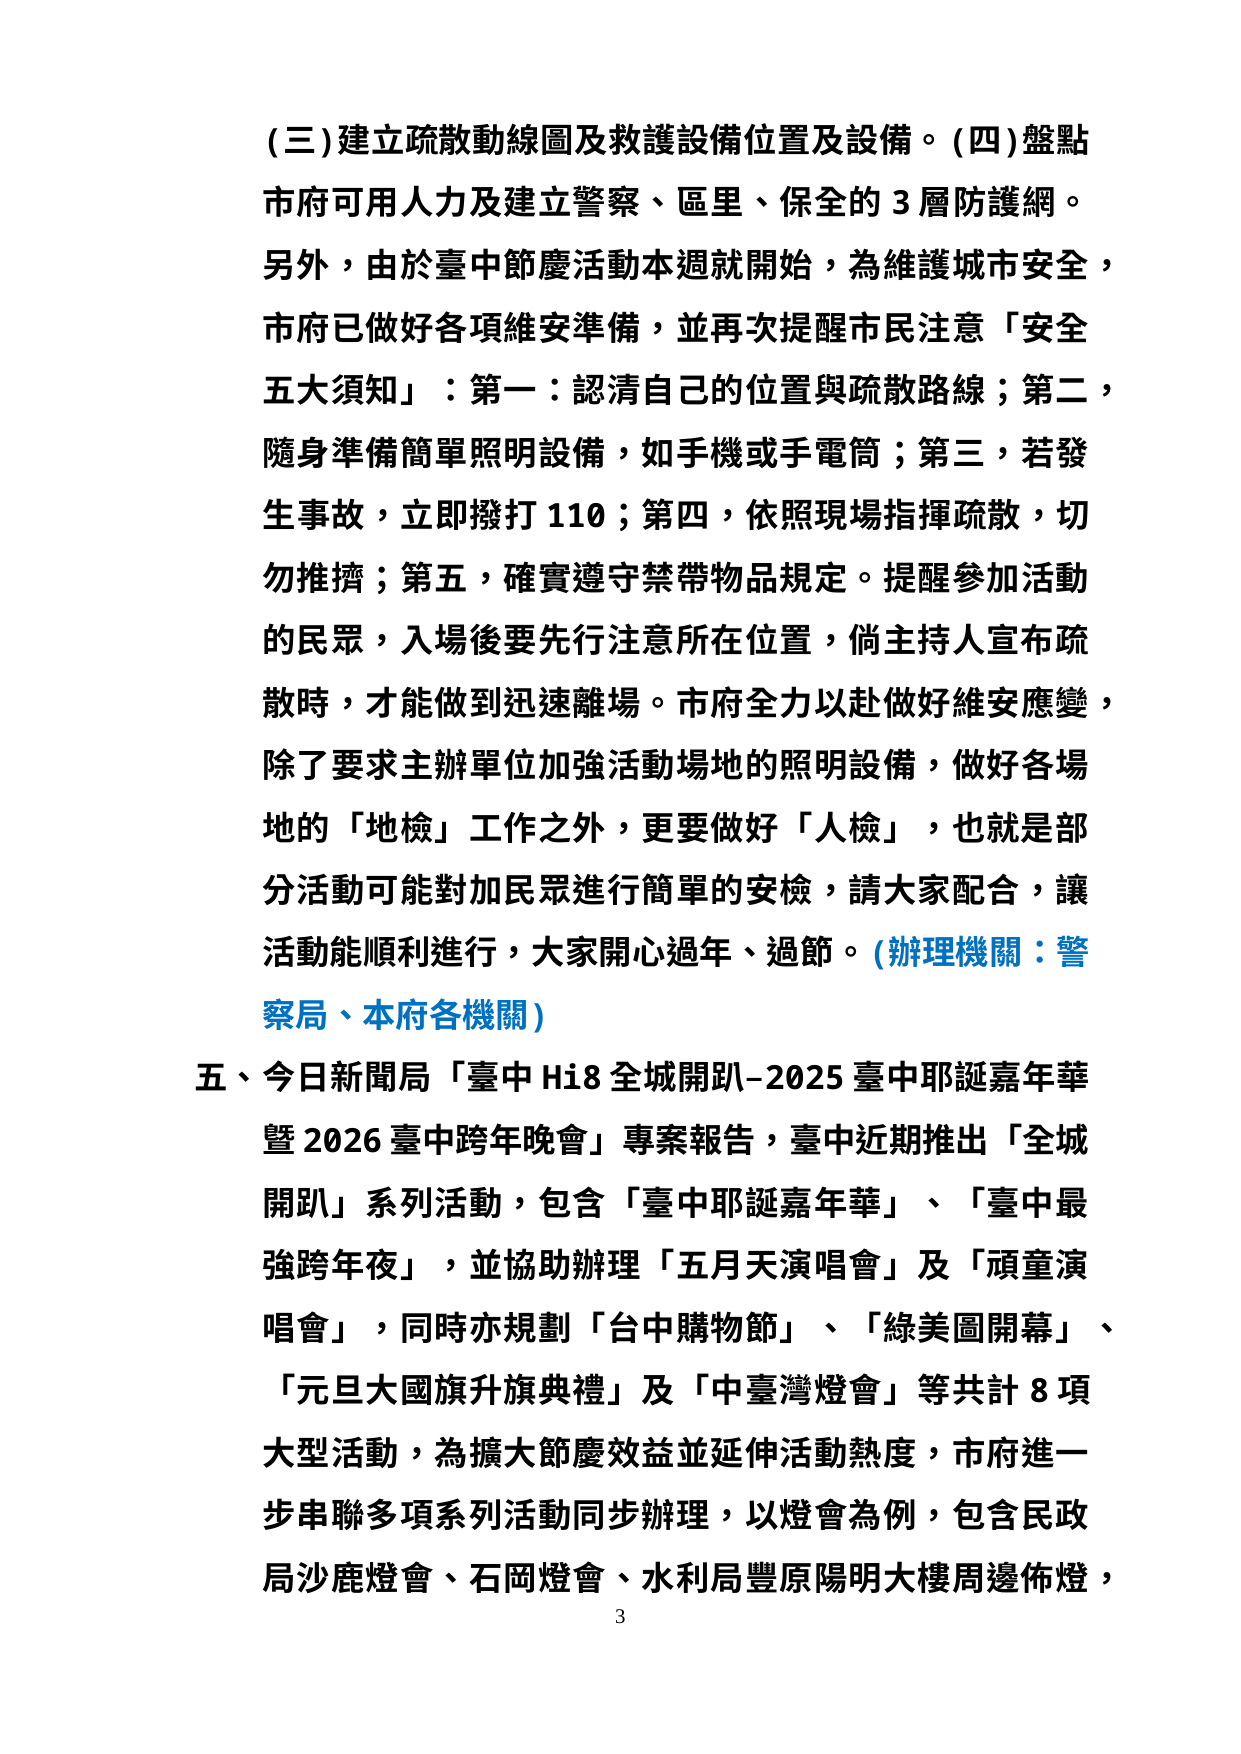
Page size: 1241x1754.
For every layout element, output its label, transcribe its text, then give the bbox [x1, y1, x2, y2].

list 今日新聞局「臺中Hi8全城開趴–2025臺中耶誕嘉年華曁2026臺中跨年晚會」專案報告，臺中近期推出「全城開趴」系列活動，包含「臺中耶誕嘉年華」、「臺中最強跨年夜」，並協助辦理「五月天演唱會」及「頑童演唱會」，同時亦規劃「台中購物節」、「綠美圖開幕」、「元旦大國旗升旗典禮」及「中臺灣燈會」等共計8項大型活動，為擴大節慶效益並延伸活動熱度，市府進一步串聯多項系列活動同步辦理，以燈會為例，包含民政局沙鹿燈會、石岡燈會、水利局豐原陽明大樓周邊佈燈，以及元宵節中央公園大型燈會等，由於規模龐大，因此需投入大量人力與物力資源，且近期北捷隨機傷人事件引發社會高度關注，市府在活動安全與維安工作上的責任亦相對更加繁重。另外，在「臺中Hi8全城開趴」活動期間，市區各處可見「8」元素設計，象徵「見8就發」，展現城市節慶氛圍，市府將兼顧活動精彩度與安全維護，讓民眾在安心無虞的環境中迎接新的一年。(辦理機關：民政局、水利局、觀光旅遊局、新聞局、沙鹿區公所、石岡區公所、本府各機關) [194, 1034, 1090, 1596]
list 關於本次「第二階段維安應變專案」，我已指派鄭副市長統籌整合，針對大型活動場地推行「四大安全方案」：(一)建立「細胞簡訊發送機制」，必要時向民眾示警。(二)完善城市監視系統，立即盤點本市7,322組監視器，力求2日內修復完成，大型活動勘查地形、制高點監控。(三)建立疏散動線圖及救護設備位置及設備。(四)盤點市府可用人力及建立警察、區里、保全的3層防護網。另外，由於臺中節慶活動本週就開始，為維護城市安全，市府已做好各項維安準備，並再次提醒市民注意「安全五大須知」：第一：認清自己的位置與疏散路線；第二，隨身準備簡單照明設備，如手機或手電筒；第三，若發生事故，立即撥打110；第四，依照現場指揮疏散，切勿推擠；第五，確實遵守禁帶物品規定。提醒參加活動的民眾，入場後要先行注意所在位置，倘主持人宣布疏散時，才能做到迅速離場。市府全力以赴做好維安應變，除了要求主辦單位加強活動場地的照明設備，做好各場地的「地檢」工作之外，更要做好「人檢」，也就是部分活動可能對加民眾進行簡單的安檢，請大家配合，讓活動能順利進行，大家開心過年、過節。(辦理機關：警察局、本府各機關) [194, 96, 1090, 1034]
